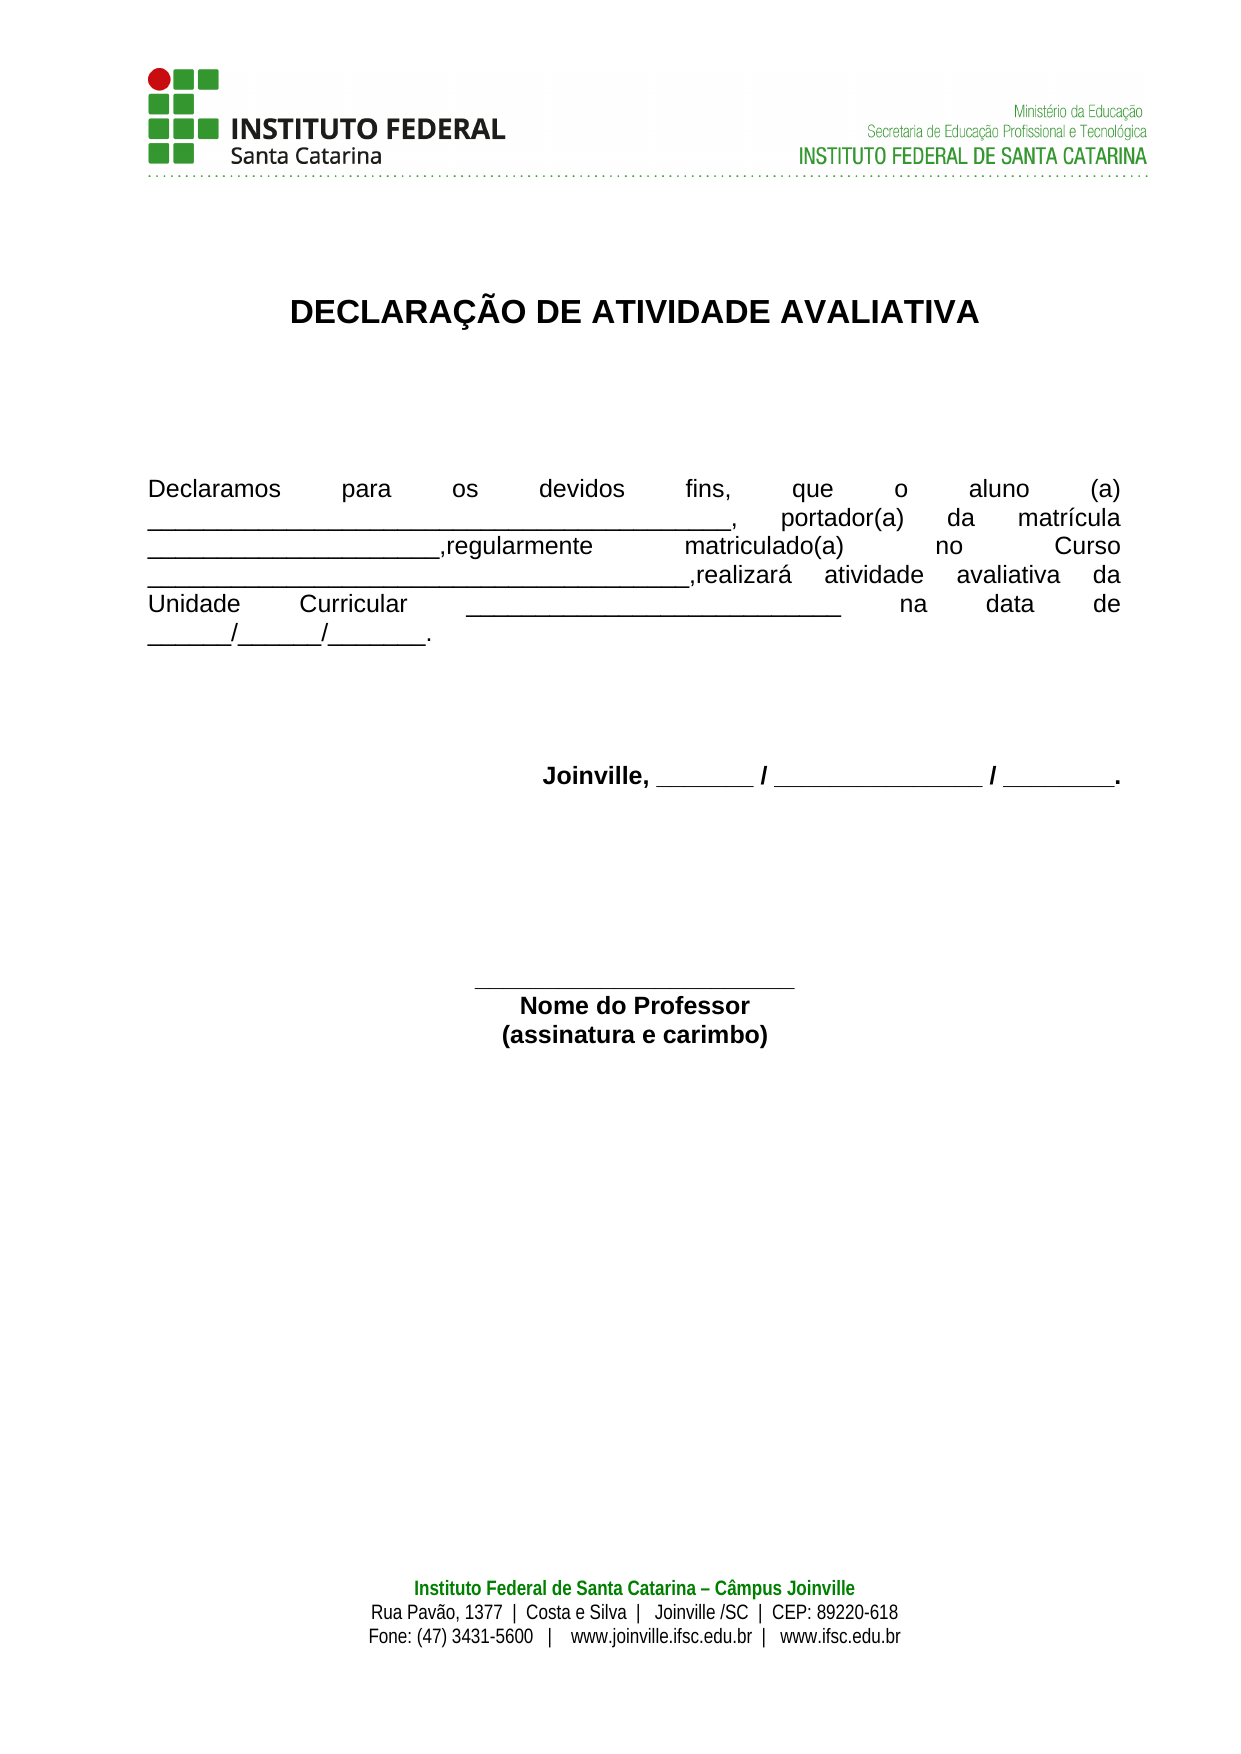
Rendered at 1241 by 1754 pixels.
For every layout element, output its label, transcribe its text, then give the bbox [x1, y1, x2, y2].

subtitle DECLARAÇÃO DE ATIVIDADE AVALIATIVA [148, 292, 1122, 330]
picture [148, 68, 1151, 177]
text _______________________ [148, 963, 1122, 991]
text (assinatura e carimbo) [148, 1020, 1122, 1049]
text Joinville, _______ / _______________ / ________. [148, 761, 1122, 790]
text Nome do Professor [148, 991, 1122, 1020]
text Declaramos para os devidos fins, que o aluno (a) __________________________________________, portador(a) da matrícula _____________________,regularmente matriculado(a) no Curso _______________________________________,realizará atividade avaliativa da Unidade Curricular ___________________________ na data de ______/______/_______. [148, 474, 1122, 646]
